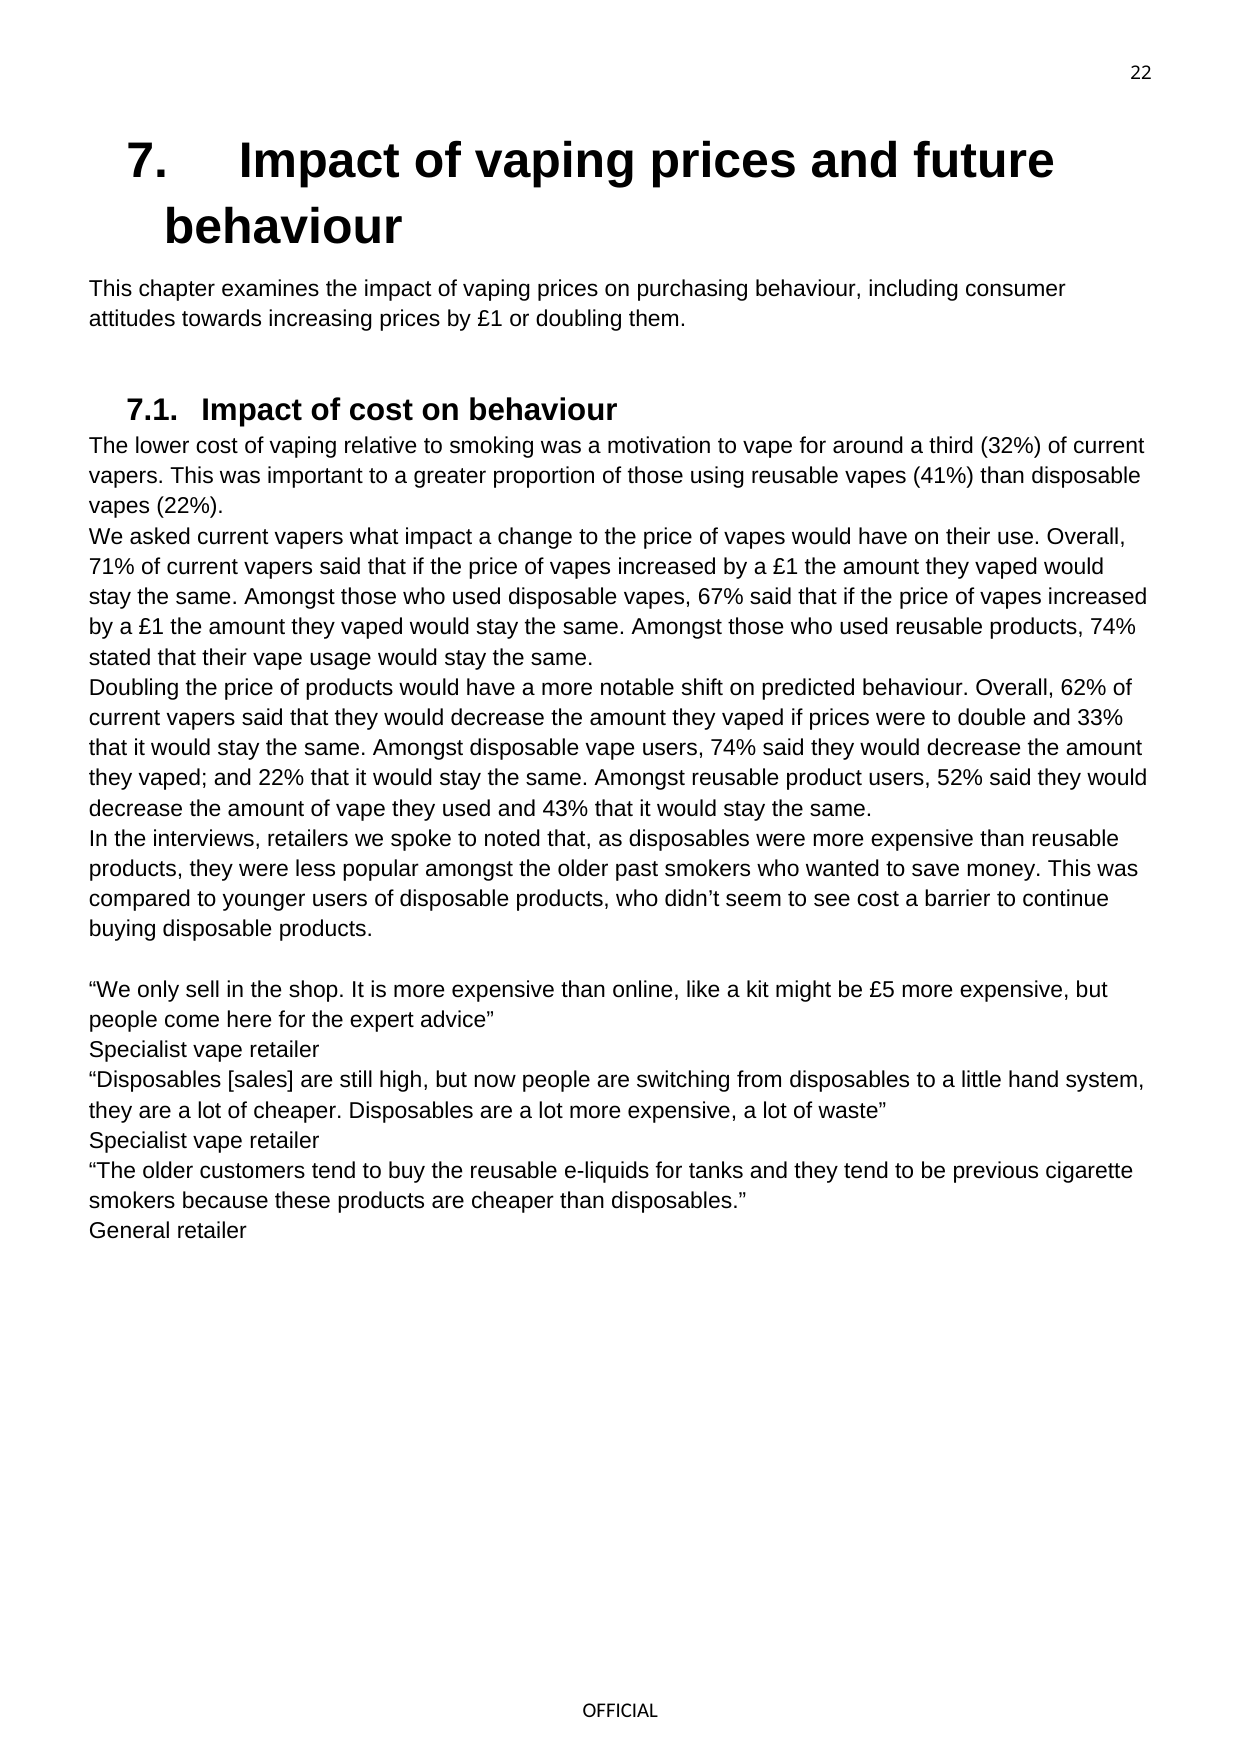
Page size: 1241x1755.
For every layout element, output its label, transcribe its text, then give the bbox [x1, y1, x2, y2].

text General retailer [89, 1217, 1152, 1244]
text This chapter examines the impact of vaping prices on purchasing behaviour, including consumer attitudes towards increasing prices by £1 or doubling them. [89, 275, 1152, 332]
subtitle Impact of cost on behaviour [126, 391, 1152, 427]
text “Disposables [sales] are still high, but now people are switching from disposables to a little hand system, they are a lot of cheaper. Disposables are a lot more expensive, a lot of waste” [89, 1066, 1152, 1123]
text Specialist vape retailer [89, 1127, 1152, 1153]
text In the interviews, retailers we spoke to noted that, as disposables were more expensive than reusable products, they were less popular amongst the older past smokers who wanted to save money. This was compared to younger users of disposable products, who didn’t seem to see cost a barrier to continue buying disposable products. [89, 825, 1152, 942]
text “The older customers tend to buy the reusable e-liquids for tanks and they tend to be previous cigarette smokers because these products are cheaper than disposables.” [89, 1157, 1152, 1214]
text Specialist vape retailer [89, 1036, 1152, 1063]
text We asked current vapers what impact a change to the price of vapes would have on their use. Overall, 71% of current vapers said that if the price of vapes increased by a £1 the amount they vaped would stay the same. Amongst those who used disposable vapes, 67% said that if the price of vapes increased by a £1 the amount they vaped would stay the same. Amongst those who used reusable products, 74% stated that their vape usage would stay the same. [89, 523, 1152, 670]
text Doubling the price of products would have a more notable shift on predicted behaviour. Overall, 62% of current vapers said that they would decrease the amount they vaped if prices were to double and 33% that it would stay the same. Amongst disposable vape users, 74% said they would decrease the amount they vaped; and 22% that it would stay the same. Amongst reusable product users, 52% said they would decrease the amount of vape they used and 43% that it would stay the same. [89, 674, 1152, 821]
text The lower cost of vaping relative to smoking was a motivation to vape for around a third (32%) of current vapers. This was important to a greater proportion of those using reusable vapes (41%) than disposable vapes (22%). [89, 432, 1152, 519]
subtitle Impact of vaping prices and future behaviour [126, 131, 1152, 254]
text “We only sell in the shop. It is more expensive than online, like a kit might be £5 more expensive, but people come here for the expert advice” [89, 976, 1152, 1032]
